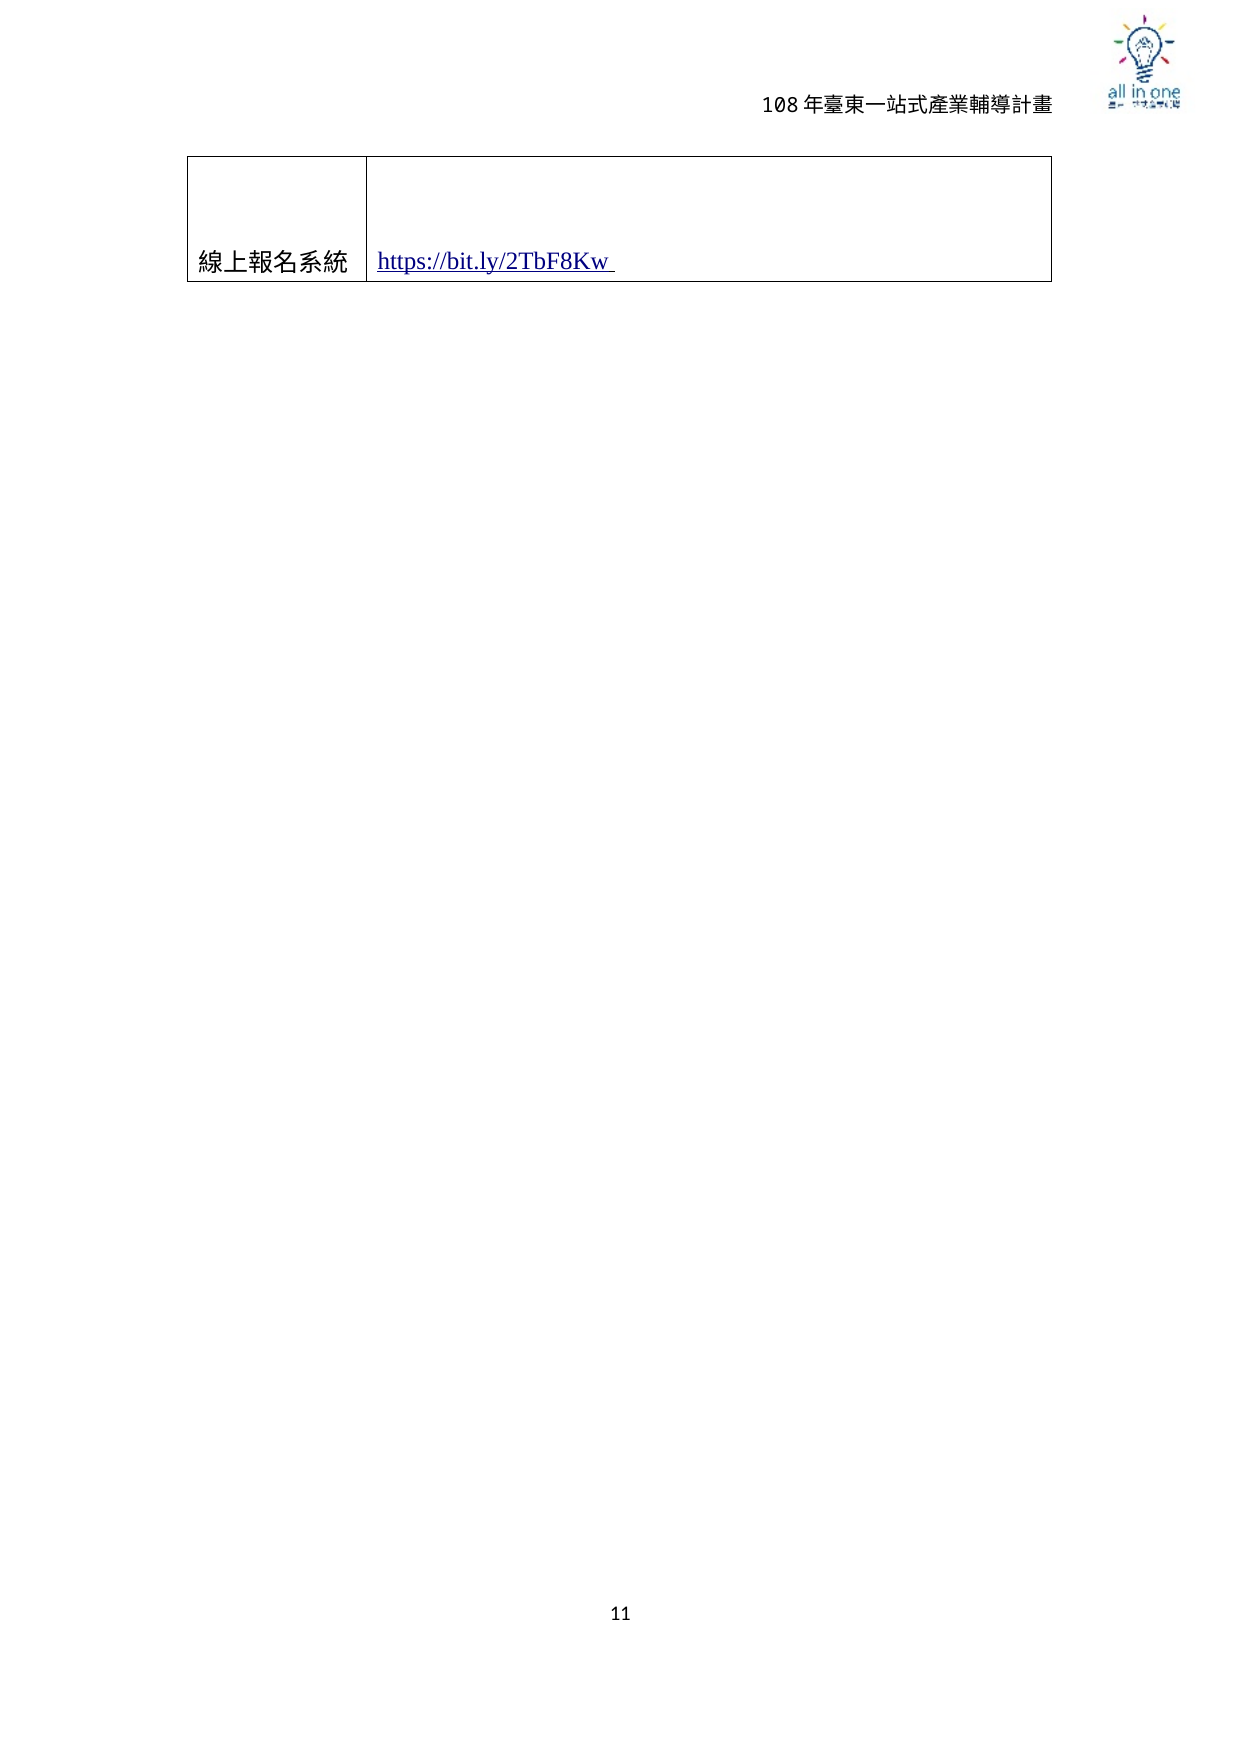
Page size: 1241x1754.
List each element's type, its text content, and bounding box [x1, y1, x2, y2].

table_cell 線上報名系統 [188, 157, 366, 281]
table_cell https://bit.ly/2TbF8Kw [367, 157, 1051, 281]
